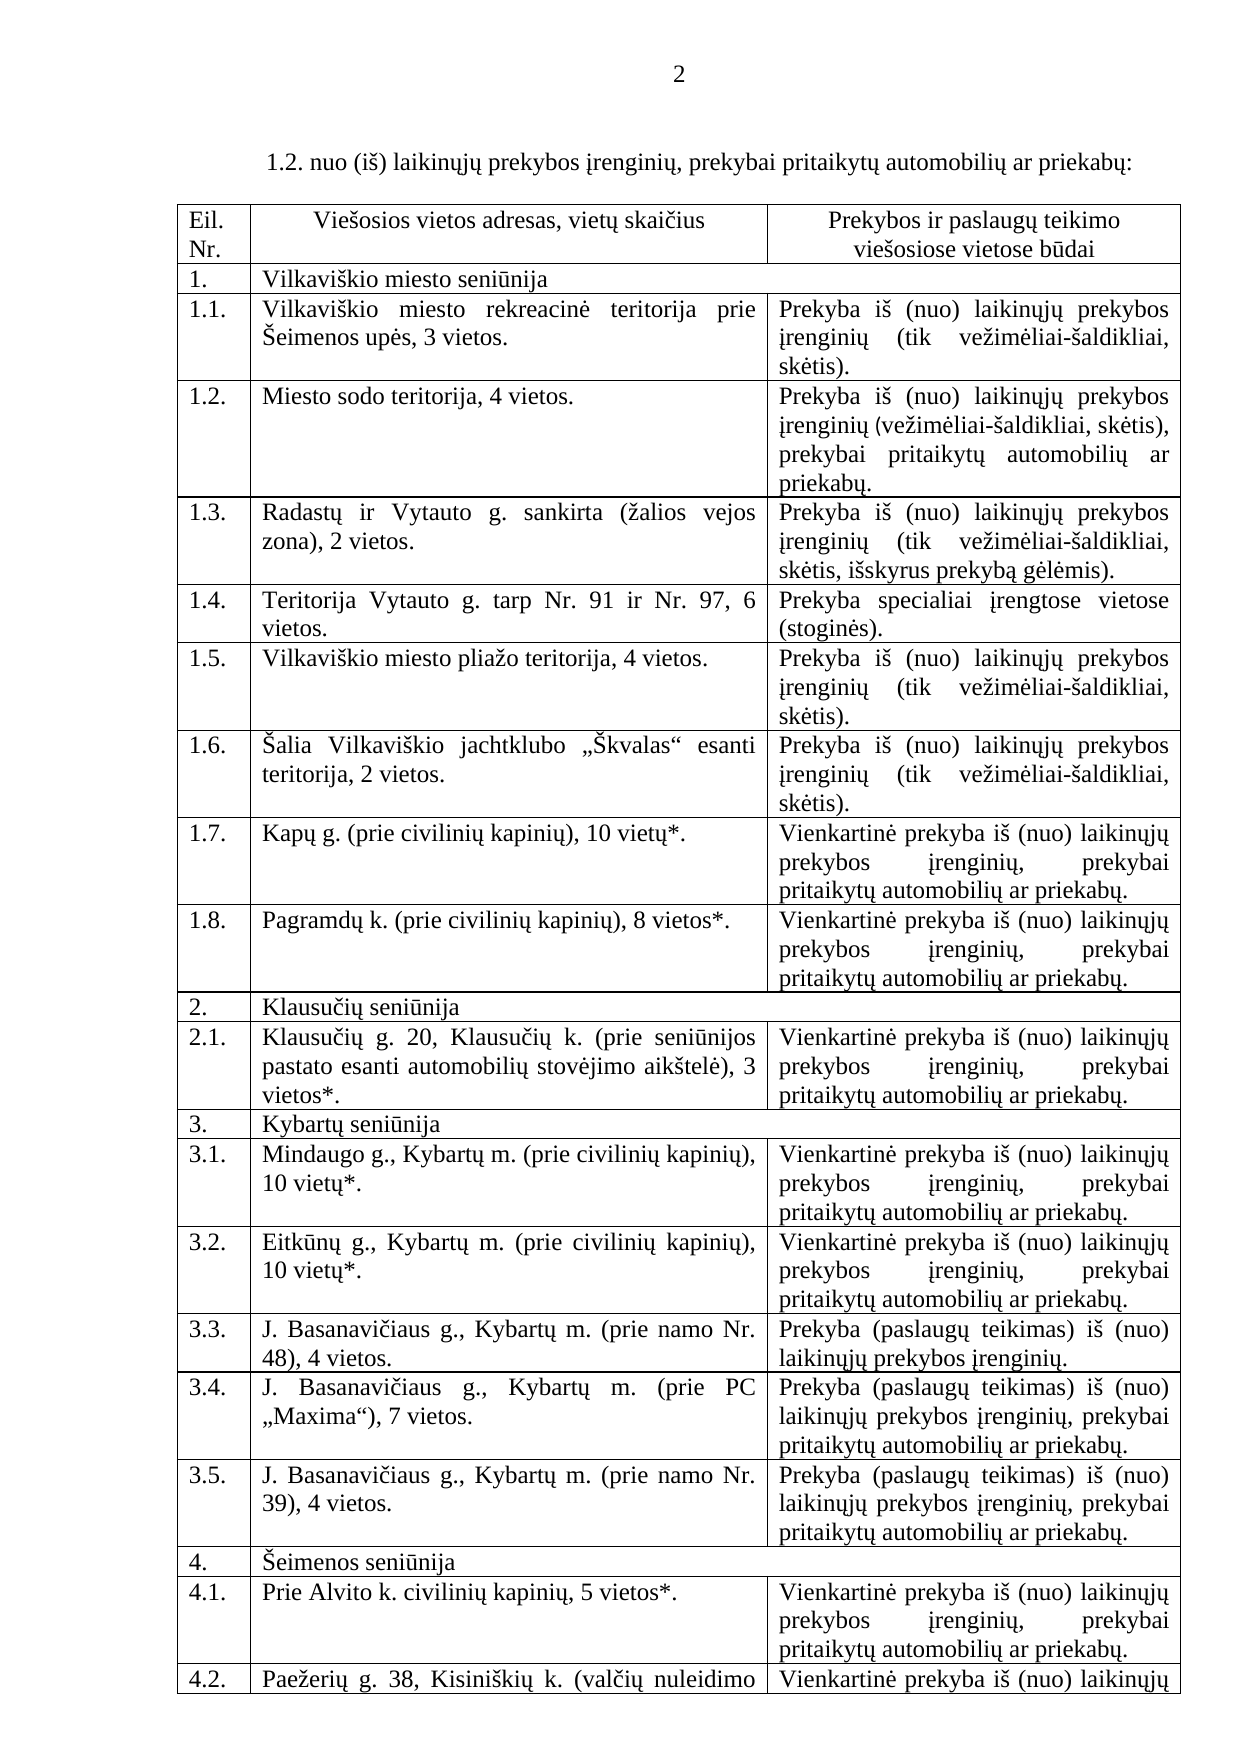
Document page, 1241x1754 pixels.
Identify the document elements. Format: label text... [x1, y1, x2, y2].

table_cell Vienkartinė prekyba iš (nuo) laikinųjų prekybos įrenginių, prekybai pritaikytų automobilių ar priekabų. [768, 1577, 1180, 1663]
table_cell J. Basanavičiaus g., Kybartų m. (prie PC „Maxima“), 7 vietos. [251, 1373, 767, 1459]
table_cell Vienkartinė prekyba iš (nuo) laikinųjų prekybos įrenginių, prekybai pritaikytų automobilių ar priekabų. [768, 1227, 1180, 1313]
table_cell 4. [178, 1547, 250, 1576]
table_cell Radastų ir Vytauto g. sankirta (žalios vejos zona), 2 vietos. [251, 498, 767, 584]
table_cell Šalia Vilkaviškio jachtklubo „Škvalas“ esanti teritorija, 2 vietos. [251, 731, 767, 817]
table_cell Mindaugo g., Kybartų m. (prie civilinių kapinių), 10 vietų*. [251, 1139, 767, 1226]
table_cell Kybartų seniūnija [251, 1110, 1180, 1138]
table_cell Prekyba (paslaugų teikimas) iš (nuo) laikinųjų prekybos įrenginių, prekybai pritaikytų automobilių ar priekabų. [768, 1460, 1180, 1546]
table_cell Vilkaviškio miesto seniūnija [251, 264, 1180, 293]
table_cell Prekyba iš (nuo) laikinųjų prekybos įrenginių (tik vežimėliai-šaldikliai, skėtis). [768, 643, 1180, 729]
table_cell 1.3. [178, 498, 250, 584]
table_cell 1.4. [178, 585, 250, 642]
table_cell Klausučių seniūnija [251, 993, 1180, 1021]
text 1.2. nuo (iš) laikinųjų prekybos įrenginių, prekybai pritaikytų automobilių ar priekabų: [266, 147, 1181, 176]
table_cell Kapų g. (prie civilinių kapinių), 10 vietų*. [251, 818, 767, 904]
table_cell J. Basanavičiaus g., Kybartų m. (prie namo Nr. 48), 4 vietos. [251, 1314, 767, 1371]
table_cell Prie Alvito k. civilinių kapinių, 5 vietos*. [251, 1577, 767, 1663]
table_cell Šeimenos seniūnija [251, 1547, 1180, 1576]
table_cell 2. [178, 993, 250, 1021]
table_cell Prekyba iš (nuo) laikinųjų prekybos įrenginių (tik vežimėliai-šaldikliai, skėtis). [768, 731, 1180, 817]
table_header Prekybos ir paslaugų teikimo viešosiose vietose būdai [768, 205, 1180, 263]
table_cell Prekyba iš (nuo) laikinųjų prekybos įrenginių (vežimėliai-šaldikliai, skėtis), prekybai pritaikytų automobilių ar priekabų. [768, 381, 1180, 496]
table_cell 4.2. [178, 1664, 250, 1693]
table_cell 1.7. [178, 818, 250, 904]
table_cell 3.3. [178, 1314, 250, 1371]
table_cell Miesto sodo teritorija, 4 vietos. [251, 381, 767, 496]
table_cell Prekyba iš (nuo) laikinųjų prekybos įrenginių (tik vežimėliai-šaldikliai, skėtis). [768, 294, 1180, 380]
table_cell Prekyba (paslaugų teikimas) iš (nuo) laikinųjų prekybos įrenginių, prekybai pritaikytų automobilių ar priekabų. [768, 1373, 1180, 1459]
table_cell 1.2. [178, 381, 250, 496]
table_header Eil. Nr. [178, 205, 250, 263]
table_cell Klausučių g. 20, Klausučių k. (prie seniūnijos pastato esanti automobilių stovėjimo aikštelė), 3 vietos*. [251, 1022, 767, 1108]
table_cell Vienkartinė prekyba iš (nuo) laikinųjų prekybos įrenginių, prekybai pritaikytų automobilių ar priekabų. [768, 818, 1180, 904]
table_cell Prekyba iš (nuo) laikinųjų prekybos įrenginių (tik vežimėliai-šaldikliai, skėtis, išskyrus prekybą gėlėmis). [768, 498, 1180, 584]
table_cell 3.5. [178, 1460, 250, 1546]
table_cell 4.1. [178, 1577, 250, 1663]
table_cell J. Basanavičiaus g., Kybartų m. (prie namo Nr. 39), 4 vietos. [251, 1460, 767, 1546]
table_cell 3. [178, 1110, 250, 1138]
table_cell Vienkartinė prekyba iš (nuo) laikinųjų prekybos įrenginių, prekybai pritaikytų automobilių ar priekabų. [768, 1139, 1180, 1226]
table_cell 1.5. [178, 643, 250, 729]
table_cell Vienkartinė prekyba iš (nuo) laikinųjų prekybos įrenginių, prekybai pritaikytų automobilių ar priekabų. [768, 905, 1180, 991]
table_cell 2.1. [178, 1022, 250, 1108]
table_cell Teritorija Vytauto g. tarp Nr. 91 ir Nr. 97, 6 vietos. [251, 585, 767, 642]
table_header Viešosios vietos adresas, vietų skaičius [251, 205, 767, 263]
table_cell Paežerių g. 38, Kisiniškių k. (valčių nuleidimo [251, 1664, 767, 1693]
table_cell Vilkaviškio miesto rekreacinė teritorija prie Šeimenos upės, 3 vietos. [251, 294, 767, 380]
table_cell Vienkartinė prekyba iš (nuo) laikinųjų [768, 1664, 1180, 1693]
table_cell 3.4. [178, 1373, 250, 1459]
table_cell Prekyba (paslaugų teikimas) iš (nuo) laikinųjų prekybos įrenginių. [768, 1314, 1180, 1371]
table_cell 1.8. [178, 905, 250, 991]
table_cell 1. [178, 264, 250, 293]
table_cell 1.6. [178, 731, 250, 817]
table_cell Vienkartinė prekyba iš (nuo) laikinųjų prekybos įrenginių, prekybai pritaikytų automobilių ar priekabų. [768, 1022, 1180, 1108]
table_cell Prekyba specialiai įrengtose vietose (stoginės). [768, 585, 1180, 642]
table_cell Pagramdų k. (prie civilinių kapinių), 8 vietos*. [251, 905, 767, 991]
table_cell Vilkaviškio miesto pliažo teritorija, 4 vietos. [251, 643, 767, 729]
table_cell Eitkūnų g., Kybartų m. (prie civilinių kapinių), 10 vietų*. [251, 1227, 767, 1313]
table_cell 3.2. [178, 1227, 250, 1313]
table_cell 1.1. [178, 294, 250, 380]
table_cell 3.1. [178, 1139, 250, 1226]
